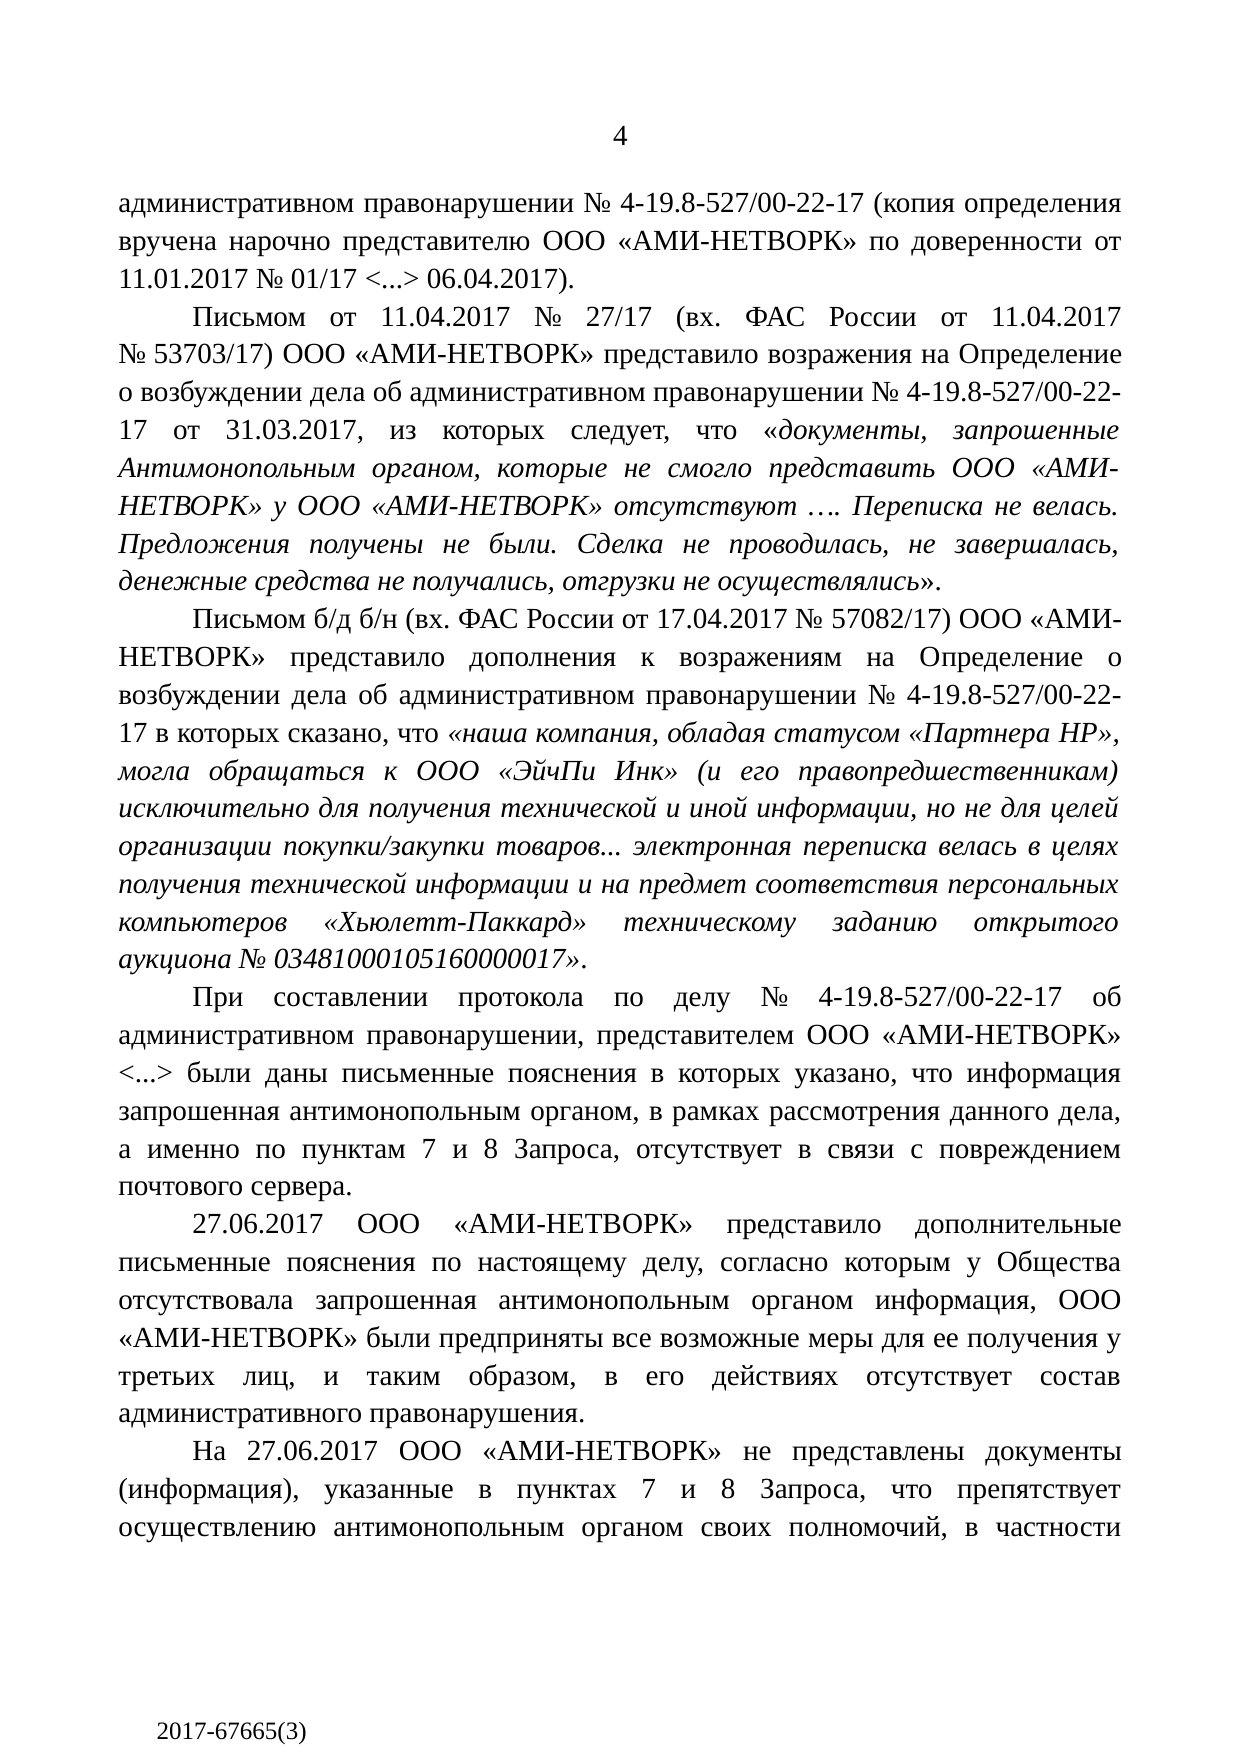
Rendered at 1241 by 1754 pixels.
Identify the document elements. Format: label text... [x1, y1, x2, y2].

text административном правонарушении № 4-19.8-527/00-22-17 (копия определения вручена нарочно представителю ООО «АМИ-НЕТВОРК» по доверенности от 11.01.2017 № 01/17 <...> 06.04.2017). [118, 181, 1122, 294]
text При составлении протокола по делу № 4-19.8-527/00-22-17 об административном правонарушении, представителем ООО «АМИ-НЕТВОРК» <...> были даны письменные пояснения в которых указано, что информация запрошенная антимонопольным органом, в рамках рассмотрения данного дела, а именно по пунктам 7 и 8 Запроса, отсутствует в связи с повреждением почтового сервера. [118, 975, 1122, 1202]
text Письмом от 11.04.2017 № 27/17 (вх. ФАС России от 11.04.2017 № 53703/17) ООО «АМИ-НЕТВОРК» представило возражения на Определение о возбуждении дела об административном правонарушении № 4-19.8-527/00-22-17 от 31.03.2017, из которых следует, что «документы, запрошенные Антимонопольным органом, которые не смогло представить ООО «АМИ-НЕТВОРК» у ООО «АМИ-НЕТВОРК» отсутствуют …. Переписка не велась. Предложения получены не были. Сделка не проводилась, не завершалась, денежные средства не получались, отгрузки не осуществлялись». [118, 294, 1122, 597]
text На 27.06.2017 ООО «АМИ-НЕТВОРК» не представлены документы (информация), указанные в пунктах 7 и 8 Запроса, что препятствует осуществлению антимонопольным органом своих полномочий, в частности [118, 1429, 1122, 1542]
text Письмом б/д б/н (вх. ФАС России от 17.04.2017 № 57082/17) ООО «АМИ-НЕТВОРК» представило дополнения к возражениям на Определение о возбуждении дела об административном правонарушении № 4-19.8-527/00-22-17 в которых сказано, что «наша компания, обладая статусом «Партнера HP», могла обращаться к ООО «ЭйчПи Инк» (и его правопредшественникам) исключительно для получения технической и иной информации, но не для целей организации покупки/закупки товаров... электронная переписка велась в целях получения технической информации и на предмет соответствия персональных компьютеров «Хьюлетт-Паккард» техническому заданию открытого аукциона № 03481000105160000017». [118, 597, 1122, 975]
text 27.06.2017 ООО «АМИ-НЕТВОРК» представило дополнительные письменные пояснения по настоящему делу, согласно которым у Общества отсутствовала запрошенная антимонопольным органом информация, ООО «АМИ-НЕТВОРК» были предприняты все возможные меры для ее получения у третьих лиц, и таким образом, в его действиях отсутствует состав административного правонарушения. [118, 1202, 1122, 1429]
